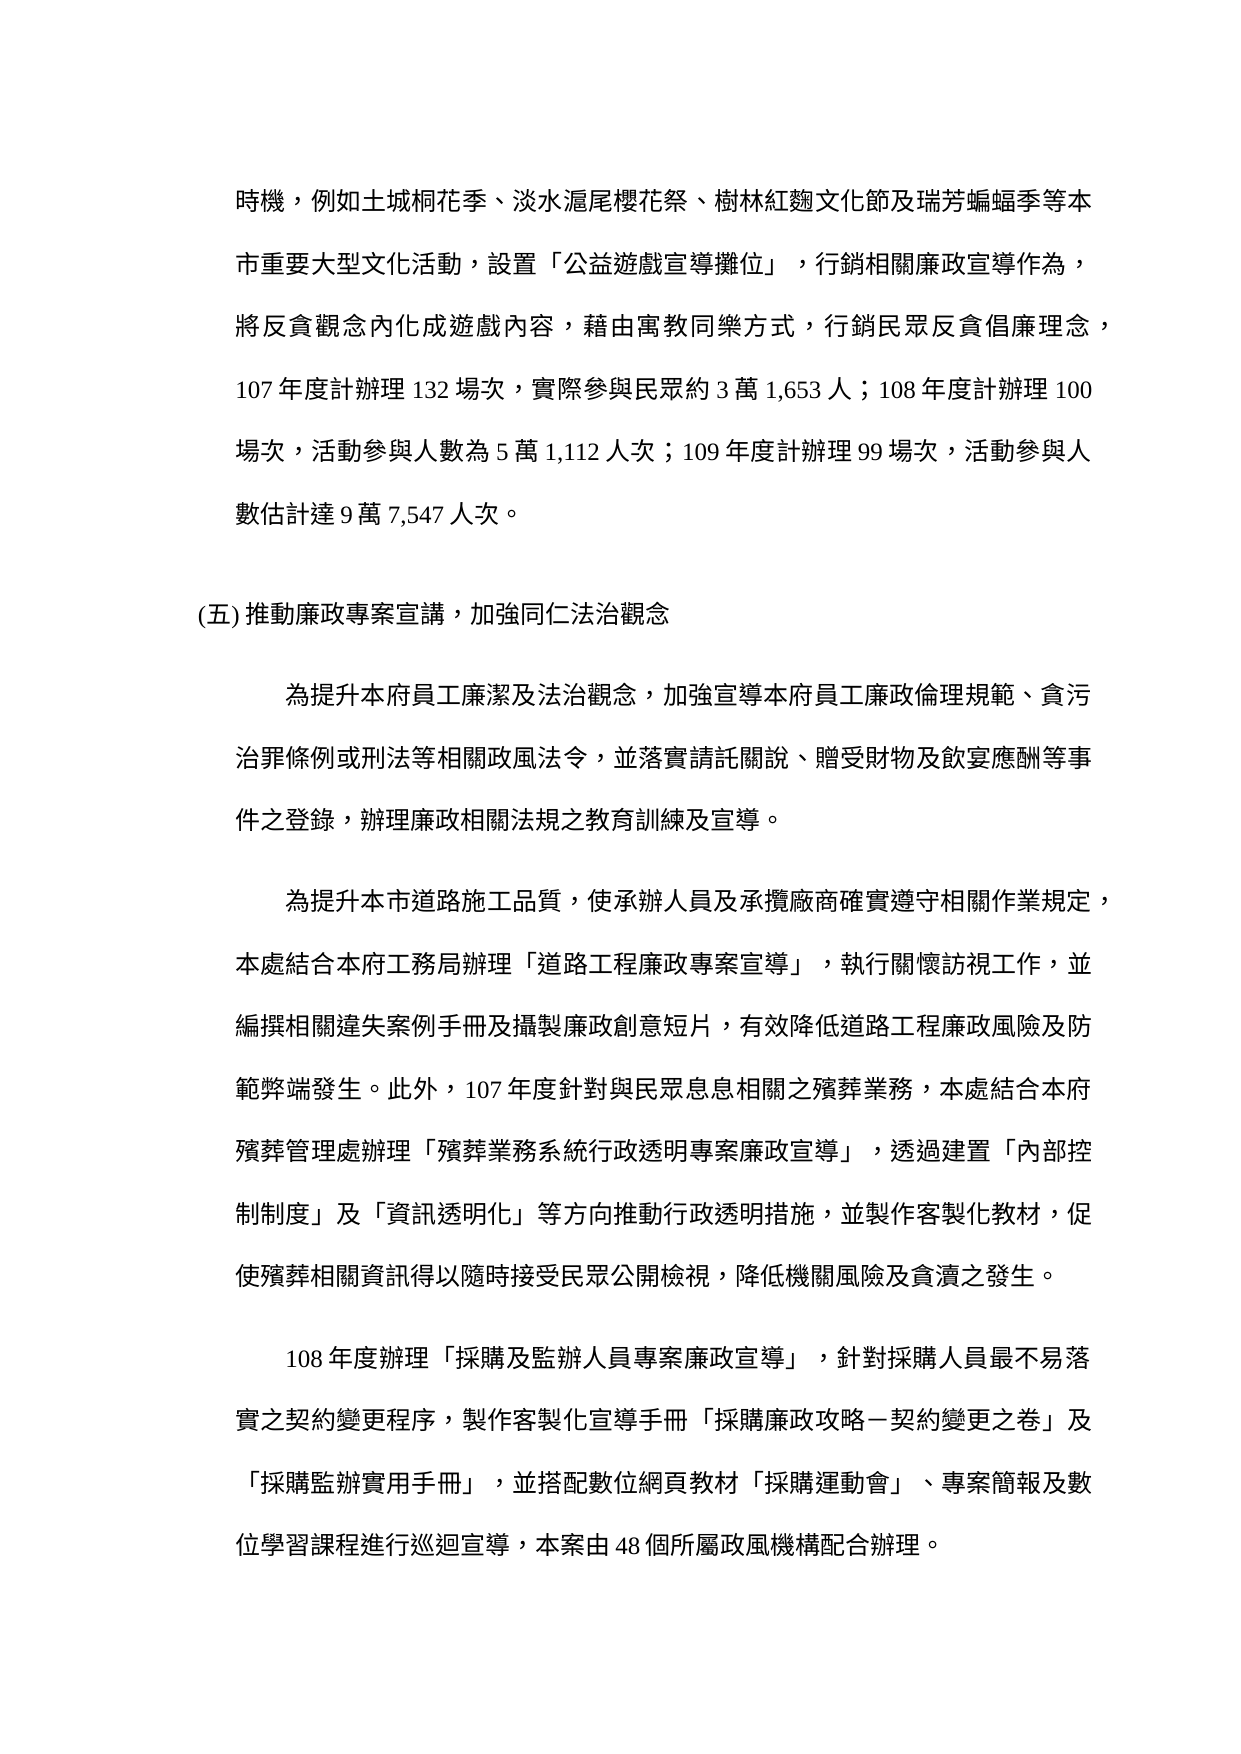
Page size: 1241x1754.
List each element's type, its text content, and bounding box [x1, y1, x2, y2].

text 為倡導民眾廉潔共識，本處督導所屬政風機構結合機關辦理大型戶外活動時機，例如土城桐花季、淡水滬尾櫻花祭、樹林紅麴文化節及瑞芳蝙蝠季等本市重要大型文化活動，設置「公益遊戲宣導攤位」，行銷相關廉政宣導作為，將反貪觀念內化成遊戲內容，藉由寓教同樂方式，行銷民眾反貪倡廉理念，107年度計辦理132場次，實際參與民眾約3萬1,653人；108年度計辦理100場次，活動參與人數為5萬1,112人次；109年度計辦理99場次，活動參與人數估計達9萬7,547人次。 [235, 158, 1092, 533]
text 為提升本府員工廉潔及法治觀念，加強宣導本府員工廉政倫理規範、貪污治罪條例或刑法等相關政風法令，並落實請託關說、贈受財物及飲宴應酬等事件之登錄，辦理廉政相關法規之教育訓練及宣導。 [235, 652, 1092, 839]
text 108年度辦理「採購及監辦人員專案廉政宣導」，針對採購人員最不易落實之契約變更程序，製作客製化宣導手冊「採購廉政攻略－契約變更之卷」及「採購監辦實用手冊」，並搭配數位網頁教材「採購運動會」、專案簡報及數位學習課程進行巡迴宣導，本案由48個所屬政風機構配合辦理。 [235, 1314, 1092, 1564]
text (五) 推動廉政專案宣講，加強同仁法治觀念 [198, 571, 1092, 633]
text 為提升本市道路施工品質，使承辦人員及承攬廠商確實遵守相關作業規定，本處結合本府工務局辦理「道路工程廉政專案宣導」，執行關懷訪視工作，並編撰相關違失案例手冊及攝製廉政創意短片，有效降低道路工程廉政風險及防範弊端發生。此外，107年度針對與民眾息息相關之殯葬業務，本處結合本府殯葬管理處辦理「殯葬業務系統行政透明專案廉政宣導」，透過建置「內部控制制度」及「資訊透明化」等方向推動行政透明措施，並製作客製化教材，促使殯葬相關資訊得以隨時接受民眾公開檢視，降低機關風險及貪瀆之發生。 [235, 858, 1092, 1296]
